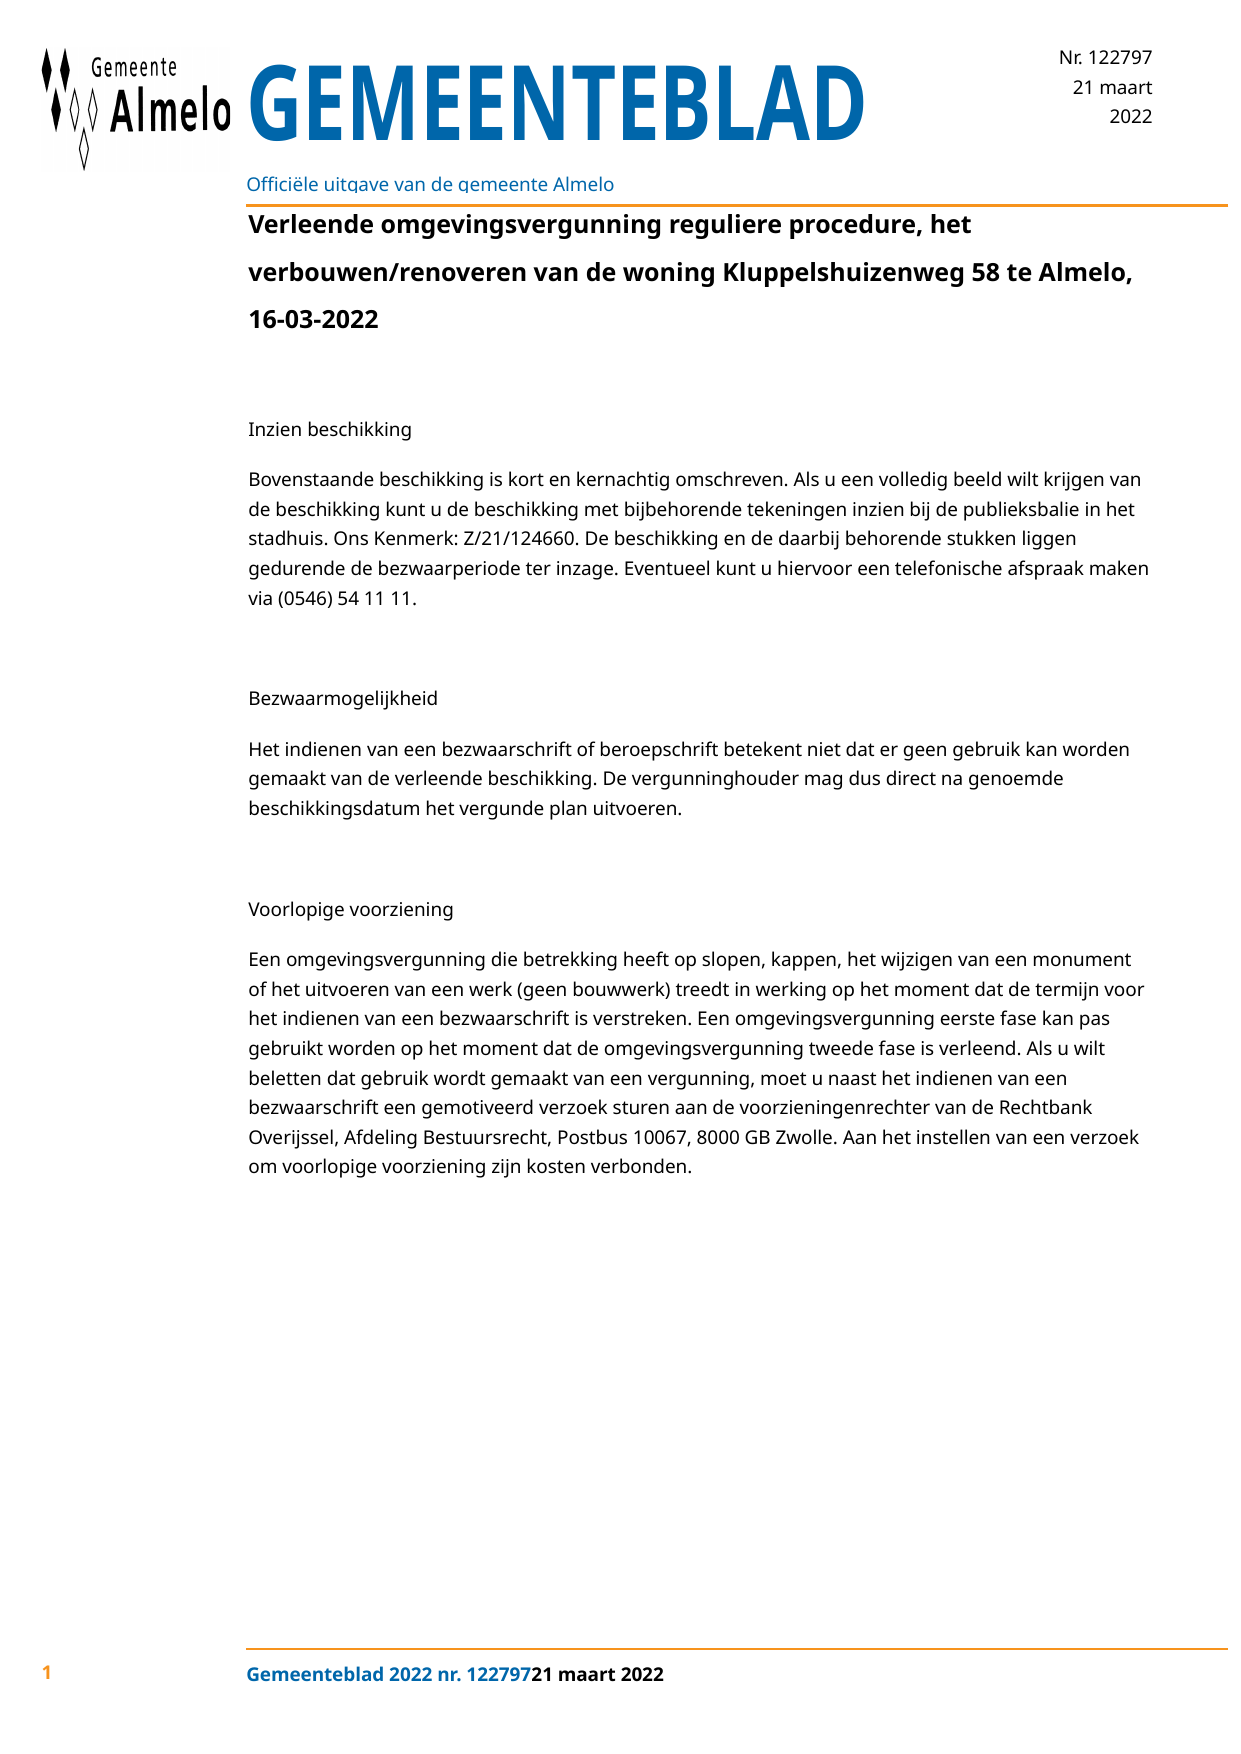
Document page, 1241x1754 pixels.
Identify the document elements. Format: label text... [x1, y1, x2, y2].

text Bovenstaande beschikking is kort en kernachtig omschreven. Als u een volledig beeld wilt krijgen van de beschikking kunt u de beschikking met bijbehorende tekeningen inzien bij de publieksbalie in het stadhuis. Ons Kenmerk: Z/21/124660. De beschikking en de daarbij behorende stukken liggen gedurende de bezwaarperiode ter inzage. Eventueel kunt u hiervoor een telefonische afspraak maken via (0546) 54 11 11. [248, 466, 1152, 610]
text Bezwaarmogelijkheid [248, 686, 1152, 711]
text Een omgevingsvergunning die betrekking heeft op slopen, kappen, het wijzigen van een monument of het uitvoeren van een werk (geen bouwwerk) treedt in werking op het moment dat de termijn voor het indienen van een bezwaarschrift is verstreken. Een omgevingsvergunning eerste fase kan pas gebruikt worden op het moment dat de omgevingsvergunning tweede fase is verleend. Als u wilt beletten dat gebruik wordt gemaakt van een vergunning, moet u naast het indienen van een bezwaarschrift een gemotiveerd verzoek sturen aan de voorzieningenrechter van de Rechtbank Overijssel, Afdeling Bestuursrecht, Postbus 10067, 8000 GB Zwolle. Aan het instellen van een verzoek om voorlopige voorziening zijn kosten verbonden. [248, 946, 1152, 1179]
text Voorlopige voorziening [248, 896, 1152, 922]
picture [41, 47, 231, 172]
text Inzien beschikking [248, 416, 1152, 442]
text Verleende omgevingsvergunning reguliere procedure, het verbouwen/renoveren van de woning Kluppelshuizenweg 58 te Almelo, 16-03-2022 [248, 207, 1152, 336]
text Het indienen van een bezwaarschrift of beroepschrift betekent niet dat er geen gebruik kan worden gemaakt van de verleende beschikking. De vergunninghouder mag dus direct na genoemde beschikkingsdatum het vergunde plan uitvoeren. [248, 736, 1152, 821]
